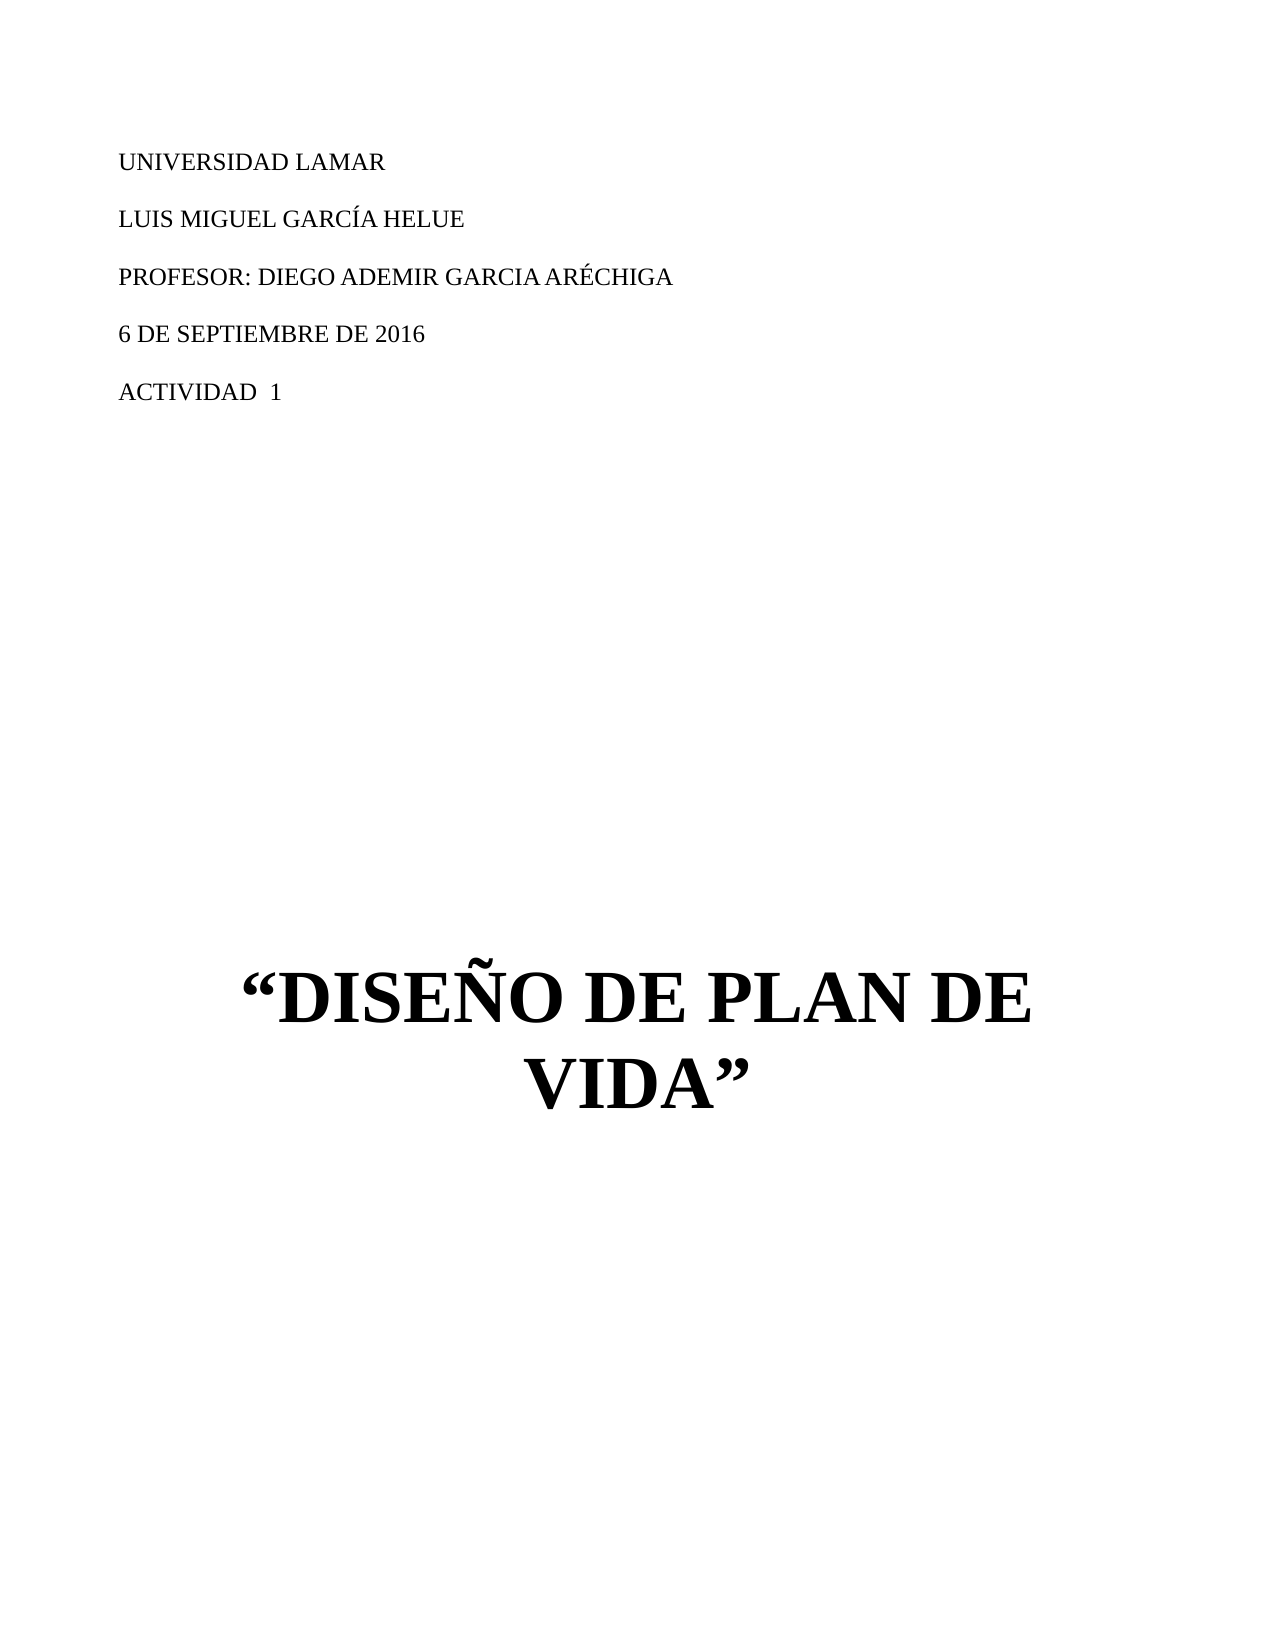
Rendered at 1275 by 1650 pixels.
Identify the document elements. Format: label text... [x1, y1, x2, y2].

text “DISEÑO DE PLAN DE VIDA” [118, 952, 1157, 1124]
text 6 DE SEPTIEMBRE DE 2016 [118, 319, 1157, 348]
text ACTIVIDAD 1 [118, 377, 1157, 406]
text LUIS MIGUEL GARCÍA HELUE [118, 204, 1157, 233]
text UNIVERSIDAD LAMAR [118, 147, 1157, 176]
text PROFESOR: DIEGO ADEMIR GARCIA ARÉCHIGA [118, 262, 1157, 291]
